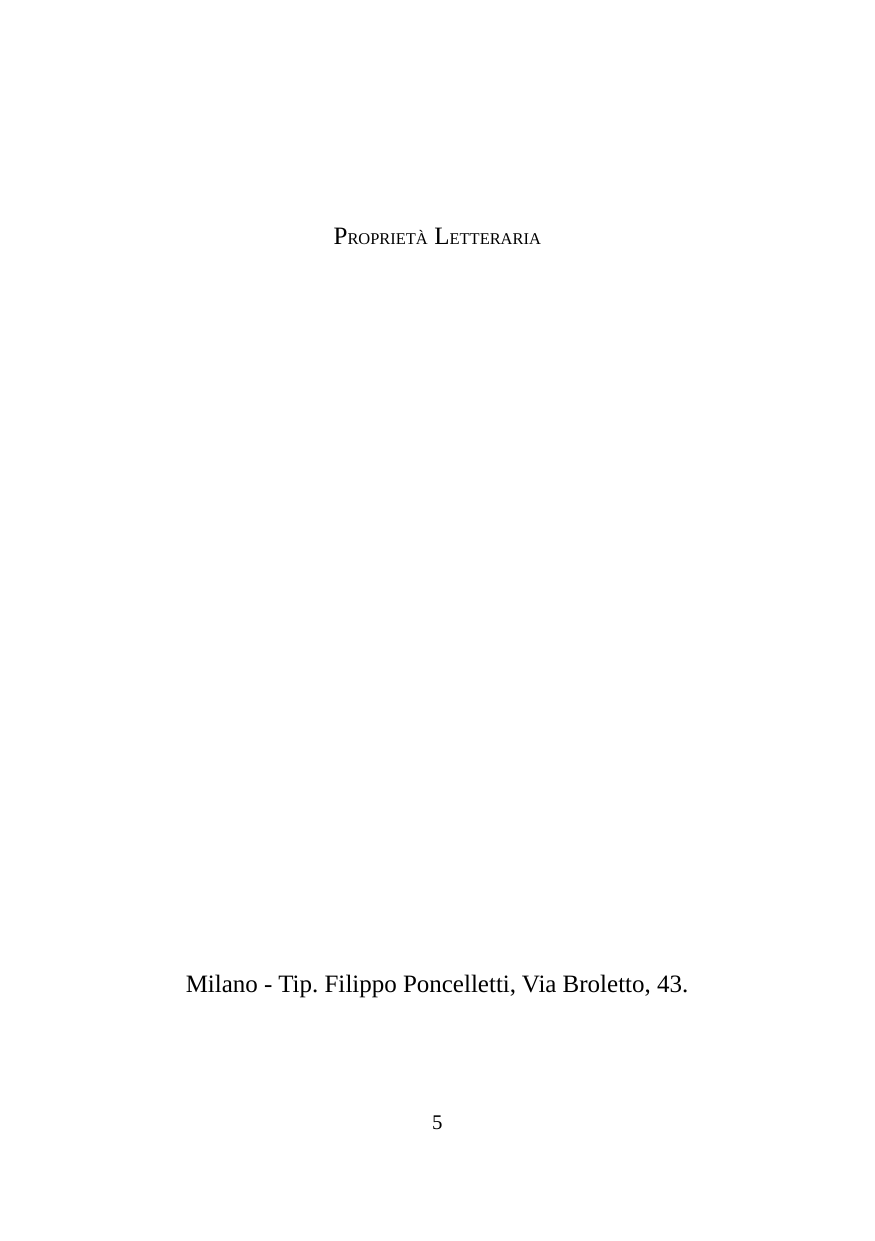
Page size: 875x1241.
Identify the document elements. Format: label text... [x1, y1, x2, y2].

text Proprietà Letteraria [106, 221, 768, 250]
text Milano - Tip. Filippo Poncelletti, Via Broletto, 43. [106, 969, 768, 997]
